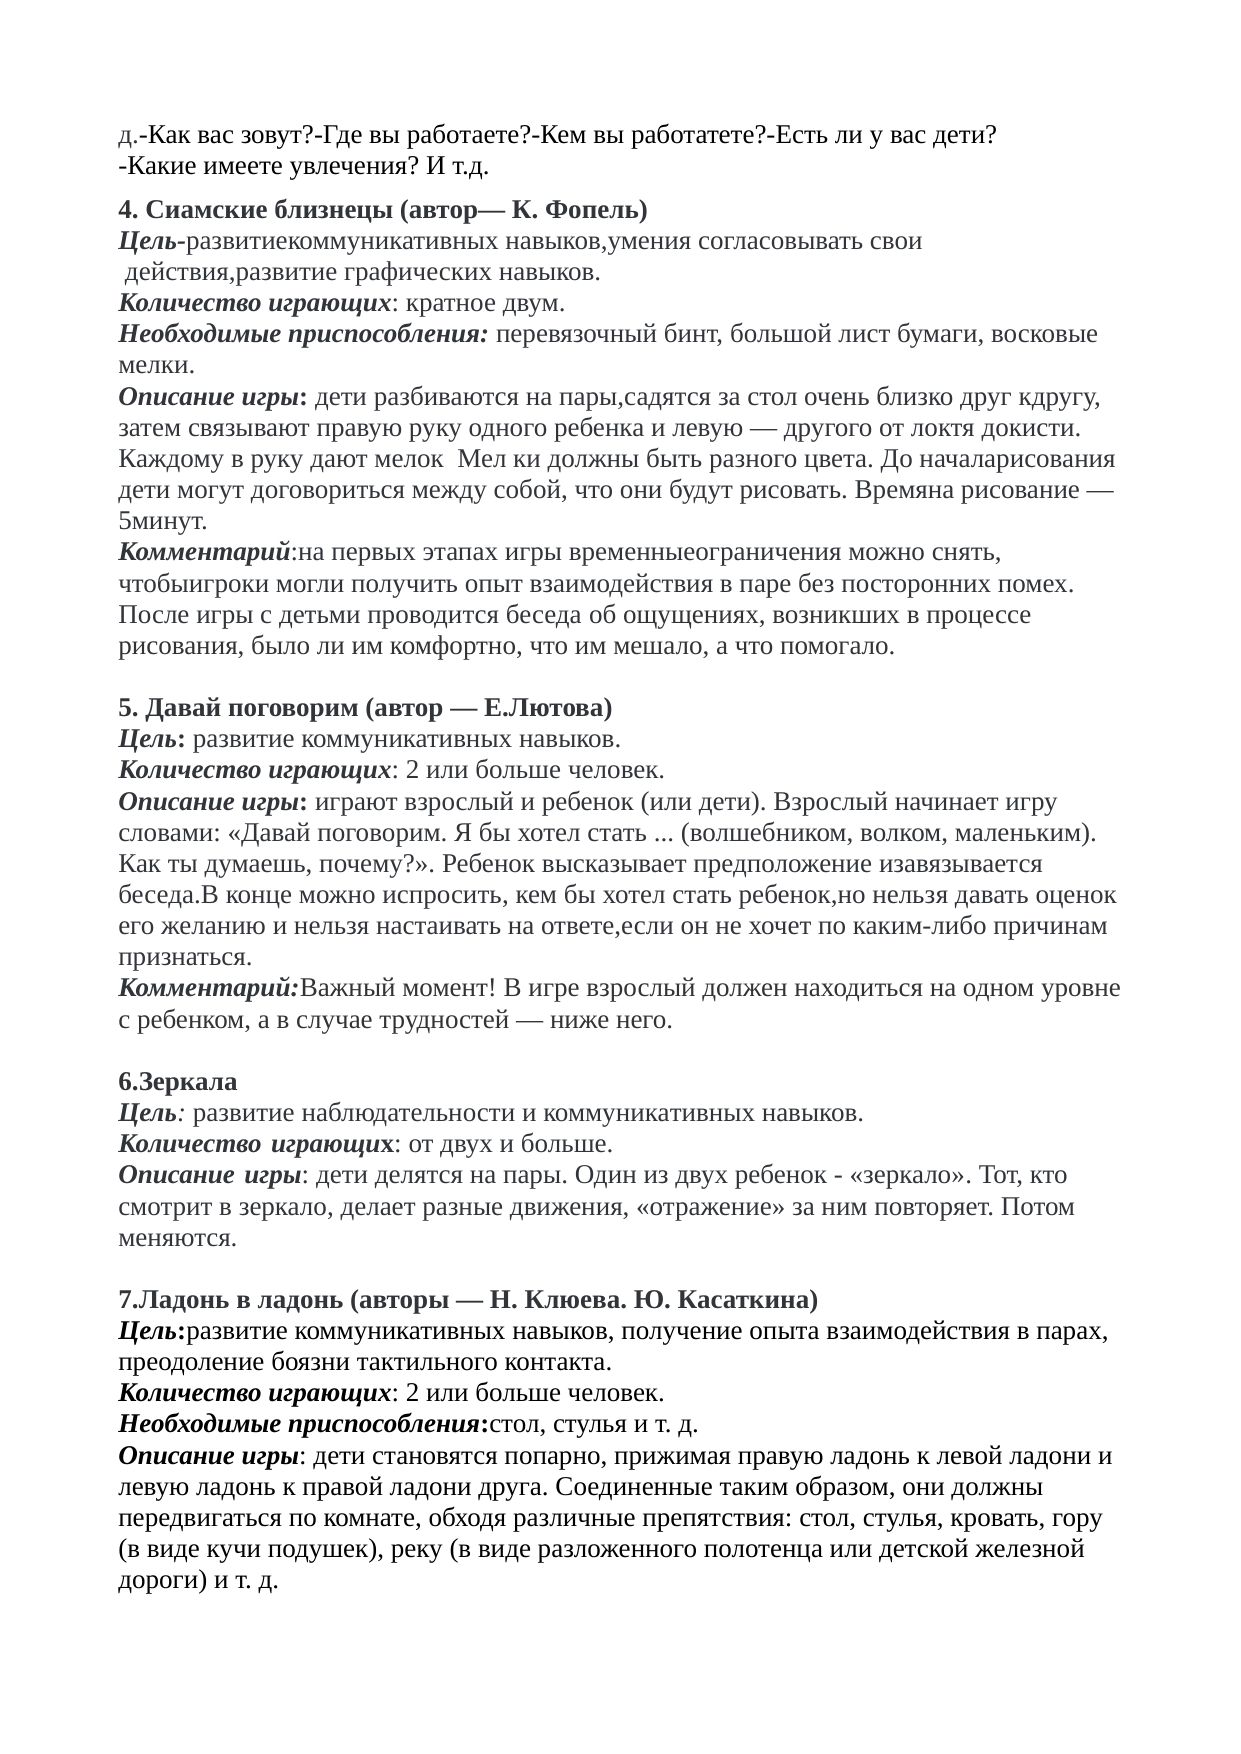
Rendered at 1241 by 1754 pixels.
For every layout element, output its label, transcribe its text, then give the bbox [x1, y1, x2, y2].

text Количество играющих: 2 или больше человек. [118, 753, 1122, 785]
text действия,развитие графических навыков. [118, 255, 1122, 286]
text 6.Зеркала [118, 1065, 1122, 1096]
text Описание игры: дети делятся на пары. Один из двух ребенок - «зеркало». Тот, кто смотрит в зеркало, делает разные движения, «отражение» за ним повторяет. Потом меняются. [118, 1158, 1122, 1252]
text д.-Как вас зовут?-Где вы работаете?-Кем вы работатете?-Есть ли у вас дети? [118, 118, 1122, 149]
text Необходимые приспособления: перевязочный бинт, большой лист бумаги, восковые мелки. [118, 317, 1122, 380]
text Необходимые приспособления:стол, стулья и т. д. [118, 1408, 1122, 1439]
text Цель:развитие коммуникативных навыков, получение опыта взаимодействия в парах, преодоление боязни тактильного контакта. [118, 1314, 1122, 1376]
text Цель: развитие наблюдательности и коммуника­тивных навыков. [118, 1096, 1122, 1127]
text -Какие имеете увлечения? И т.д. [118, 149, 1122, 180]
text Описание игры: дети становятся попарно, прижимая правую ладонь к левой ладони и левую ладонь к правой ладони друга. Соединенные таким образом, они должны передвигаться по комнате, обходя различные препятствия: стол, стулья, кровать, гору (в виде кучи подушек), реку (в виде разложенного полотенца или детской железной дороги) и т. д. [118, 1439, 1122, 1594]
text Описание игры: играют взрослый и ребенок (или дети). Взрослый начинает игру словами: «Давай поговорим. Я бы хотел стать ... (волшебником, волком, маленьким). Как ты думаешь, почему?». Ребенок высказывает предположение изавязывается беседа.В конце можно испросить, кем бы хотел стать ребенок,но нельзя давать оценок его желанию и нельзя настаивать на ответе,если он не хочет по каким-либо причинам признаться. [118, 785, 1122, 972]
text Цель: развитие коммуникативных навыков. [118, 722, 1122, 753]
text Комментарий:на первых этапах игры временныеограничения можно снять, чтобыигроки могли получить опыт взаимодействия в паре без посторонних помех. После игры с детьми проводится беседа об ощущениях, возникших в процессе рисования, было ли им комфортно, что им мешало, а что помогало. [118, 536, 1122, 660]
text Количество играющих: кратное двум. [118, 286, 1122, 317]
text 7.Ладонь в ладонь (авторы — Н. Клюева. Ю. Касаткина) [118, 1283, 1122, 1314]
text 5. Давай поговорим (автор — Е.Лютова) [118, 691, 1122, 722]
text 4. Сиамские близнецы (автор— К. Фопель) [118, 193, 1122, 224]
text Цель-развитиекоммуникативных навыков,умения согласовывать свои [118, 224, 1122, 255]
text Описание игры: дети разбиваются на пары,садятся за стол очень близко друг кдругу, затем связывают правую руку одного ребенка и левую — другого от локтя докисти. Каждому в руку дают мелок Мел ки должны быть разного цвета. До началарисования дети могут договориться между собой, что они будут рисовать. Времяна рисование —5минут. [118, 380, 1122, 536]
text Комментарий:Важный момент! В игре взрослый должен находиться на одном уровне с ребенком, а в случае трудностей — ниже него. [118, 972, 1122, 1034]
text Количество играющих: от двух и больше. [118, 1127, 1122, 1158]
text Количество играющих: 2 или больше человек. [118, 1376, 1122, 1408]
